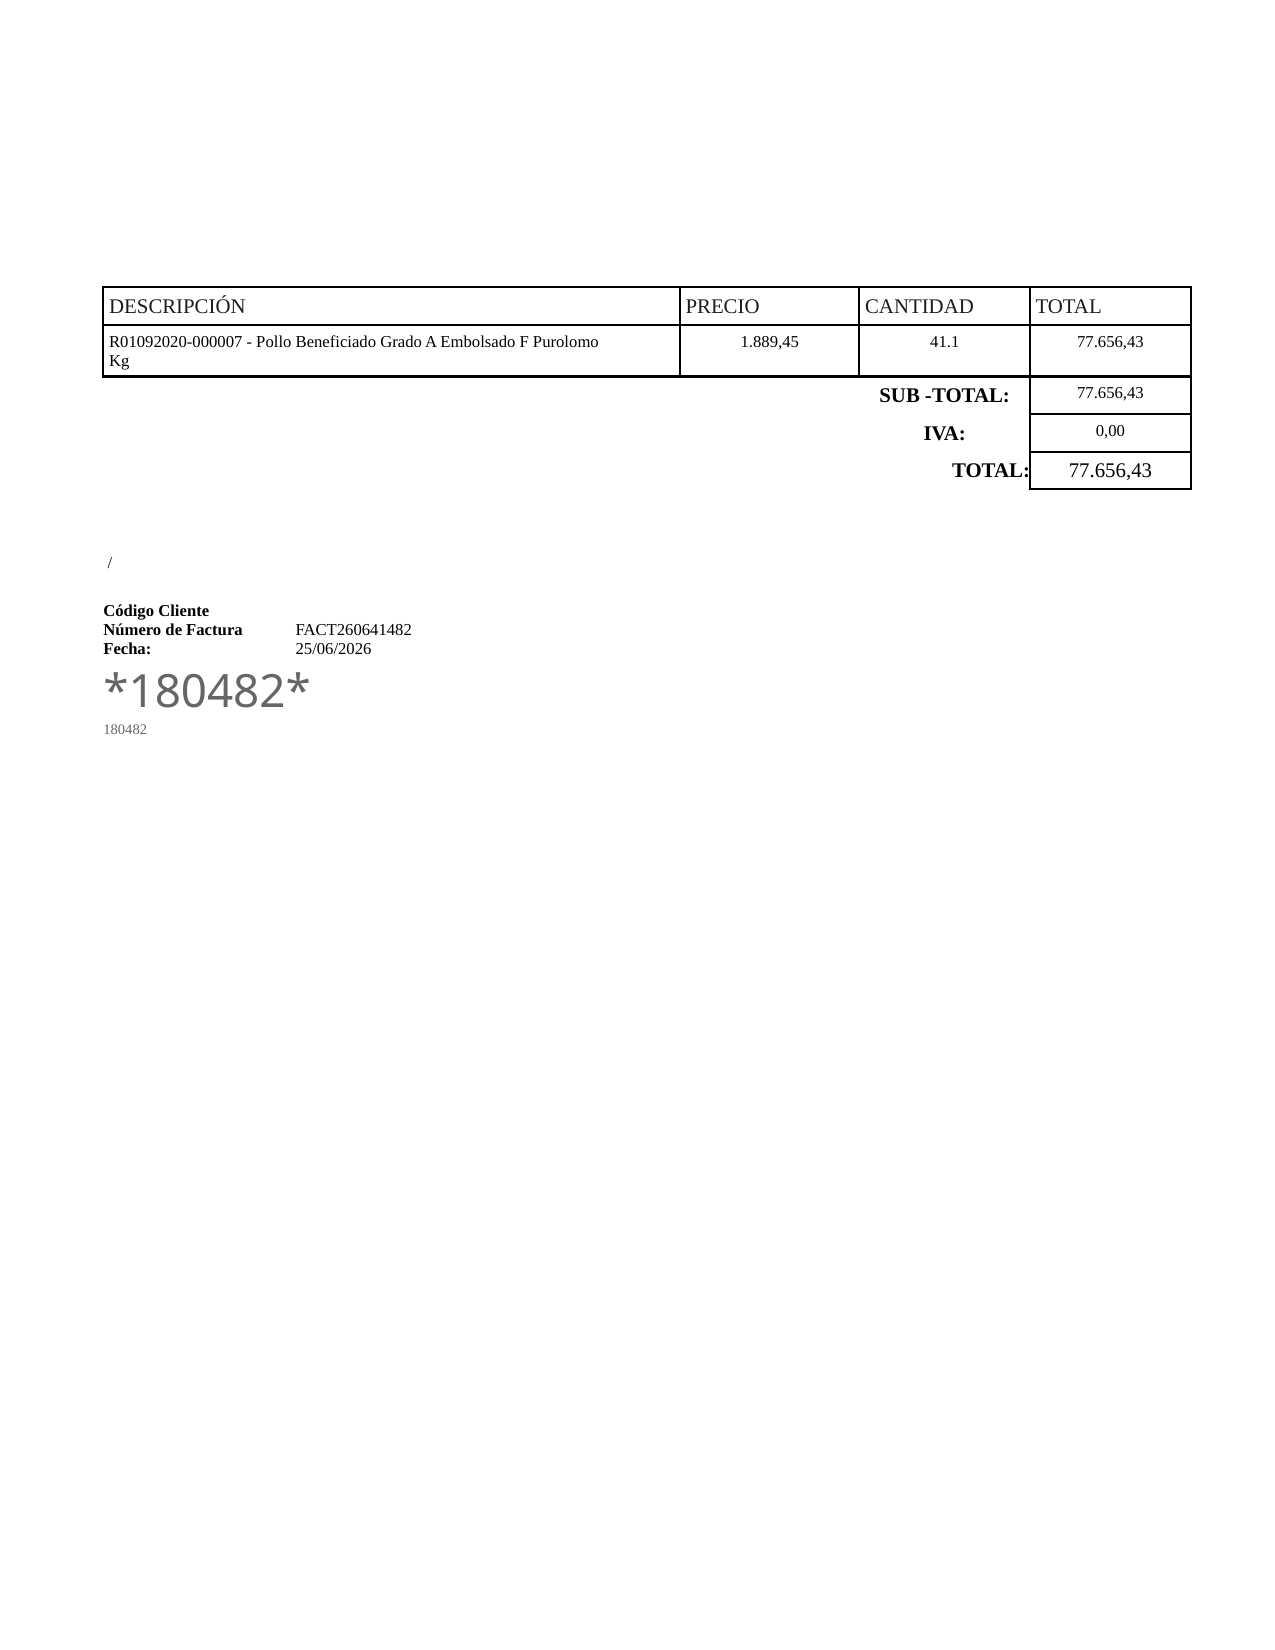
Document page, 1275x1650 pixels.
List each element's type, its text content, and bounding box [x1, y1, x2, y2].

table_header PRECIO [681, 288, 858, 323]
text 180482 [103, 721, 1137, 737]
table_cell SUB -TOTAL: [859, 378, 1029, 413]
table_cell 77.656,43 [1031, 453, 1190, 488]
table_cell [103, 378, 859, 488]
text *180482* [103, 658, 1137, 721]
table_cell IVA: [859, 413, 1029, 451]
table_cell [103, 534, 858, 553]
table_cell / [103, 553, 858, 572]
table_cell 25/06/2026 [295, 639, 517, 658]
table_cell 0,00 [1031, 415, 1190, 451]
table_cell 77.656,43 [1031, 378, 1190, 413]
table_cell TOTAL: [859, 451, 1029, 488]
table_cell Fecha: [103, 639, 295, 658]
table_header [295, 601, 517, 620]
table_cell 41.1 [860, 326, 1029, 375]
table_header Código Cliente [103, 601, 295, 620]
table_header DESCRIPCIÓN [104, 288, 679, 323]
table_header [103, 490, 858, 514]
table_cell [103, 514, 858, 533]
table_cell Número de Factura [103, 620, 295, 639]
table_cell 77.656,43 [1031, 326, 1190, 375]
table_header TOTAL [1031, 288, 1190, 323]
table_header CANTIDAD [860, 288, 1029, 323]
table_cell 1.889,45 [681, 326, 858, 375]
table_cell FACT260641482 [295, 620, 517, 639]
table_cell R01092020-000007 - Pollo Beneficiado Grado A Embolsado F Purolomo Kg [104, 326, 679, 375]
